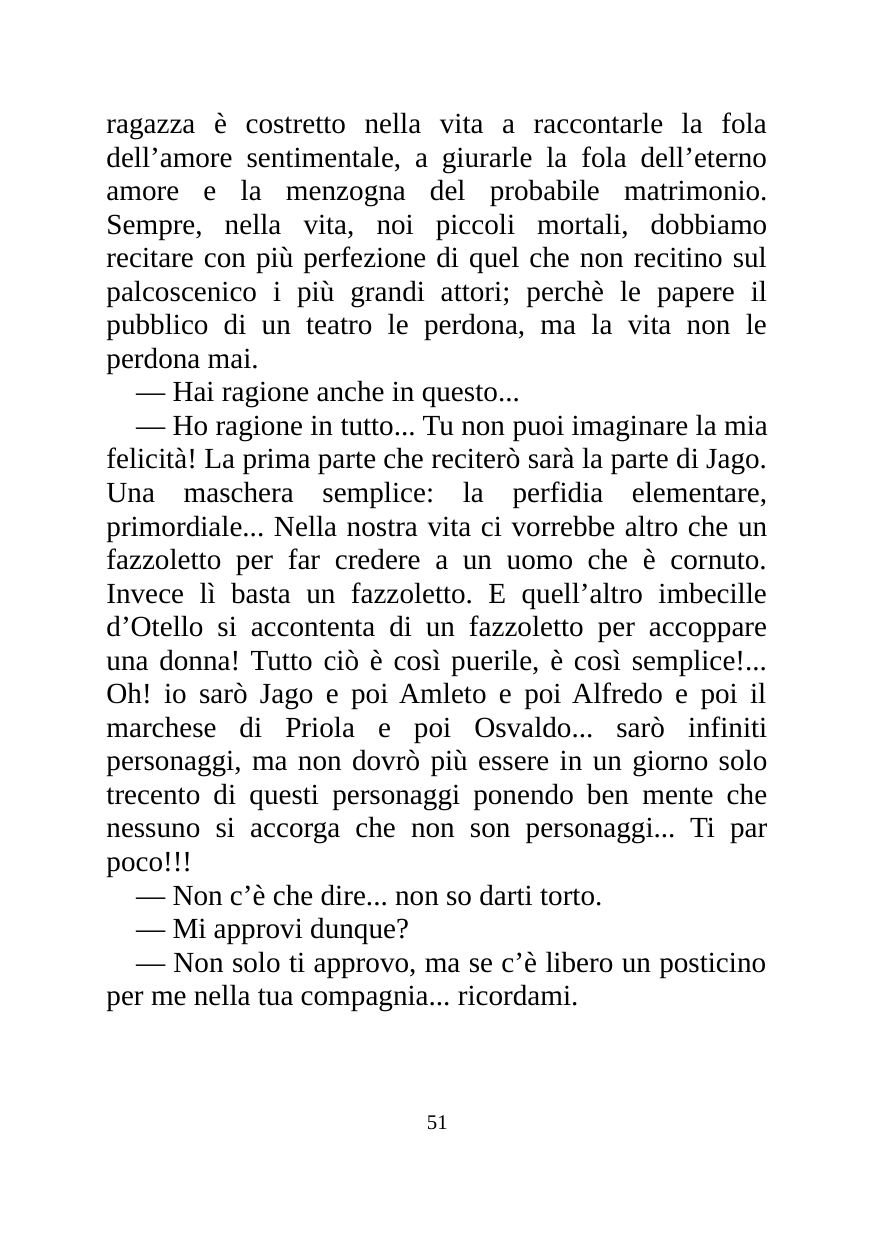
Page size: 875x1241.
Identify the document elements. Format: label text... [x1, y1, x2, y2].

text — Non c’è che dire... non so darti torto. [106, 878, 768, 911]
text — Hai ragione anche in questo... [106, 374, 768, 408]
text — Ho ragione in tutto... Tu non puoi imaginare la mia felicità! La prima parte che reciterò sarà la parte di Jago. Una maschera semplice: la perfidia elementare, primordiale... Nella nostra vita ci vorrebbe altro che un fazzoletto per far credere a un uomo che è cornuto. Invece lì basta un fazzoletto. E quell’altro imbecille d’Otello si accontenta di un fazzoletto per accoppare una donna! Tutto ciò è così puerile, è così semplice!... Oh! io sarò Jago e poi Amleto e poi Alfredo e poi il marchese di Priola e poi Osvaldo... sarò infiniti personaggi, ma non dovrò più essere in un giorno solo trecento di questi personaggi ponendo ben mente che nessuno si accorga che non son personaggi... Ti par poco!!! [106, 408, 768, 878]
text ragazza è costretto nella vita a raccontarle la fola dell’amore sentimentale, a giurarle la fola dell’eterno amore e la menzogna del probabile matrimonio. Sempre, nella vita, noi piccoli mortali, dobbiamo recitare con più perfezione di quel che non recitino sul palcoscenico i più grandi attori; perchè le papere il pubblico di un teatro le perdona, ma la vita non le perdona mai. [106, 106, 768, 374]
text — Mi approvi dunque? [106, 911, 768, 945]
text — Non solo ti approvo, ma se c’è libero un posticino per me nella tua compagnia... ricordami. [106, 945, 768, 1012]
